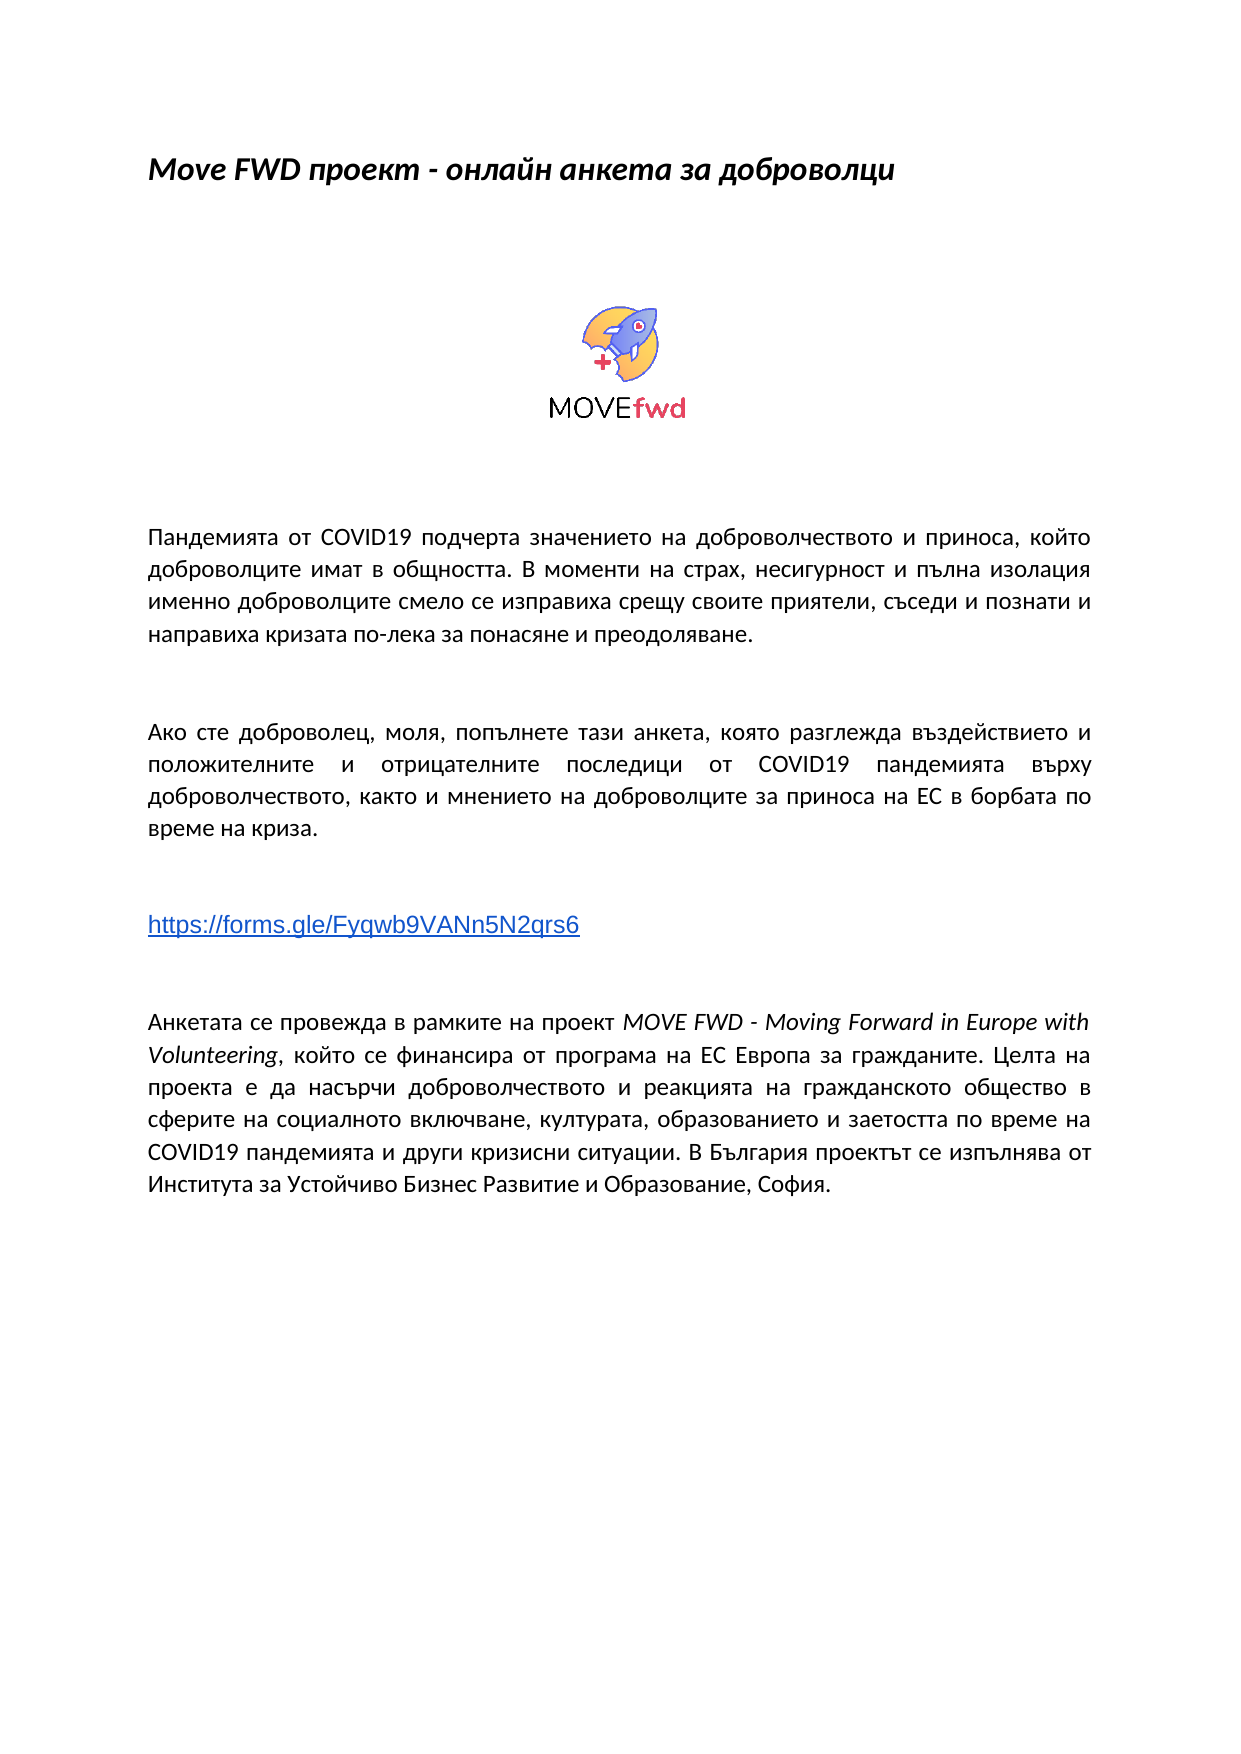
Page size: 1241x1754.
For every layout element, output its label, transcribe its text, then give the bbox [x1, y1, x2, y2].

text Анкетата се провежда в рамките на проект MOVE FWD - Moving Forward in Europe with Volunteering, който се финансира от програма на ЕС Европа за гражданите. Целта на проекта е да насърчи доброволчеството и реакцията на гражданското общество в сферите на социалното включване, културата, образованието и заетостта по време на COVID19 пандемията и други кризисни ситуации. В България проектът се изпълнява от Института за Устойчиво Бизнес Развитие и Образование, София. [148, 1006, 1093, 1198]
text Ако сте доброволец, моля, попълнете тази анкета, която разглежда въздействието и положителните и отрицателните последици от COVID19 пандемията върху доброволчеството, както и мнението на доброволците за приноса на ЕС в борбата по време на криза. [148, 716, 1093, 843]
text https://forms.gle/Fyqwb9VANn5N2qrs6 [148, 910, 1093, 939]
text Пандемията от COVID19 подчерта значението на доброволчеството и приноса, който доброволците имат в общността. В моменти на страх, несигурност и пълна изолация именно доброволците смело се изправиха срещу своите приятели, съседи и познати и направиха кризата по-лека за понасяне и преодоляване. [148, 521, 1093, 648]
text Move FWD проект - онлайн анкета за доброволци [148, 148, 1093, 188]
